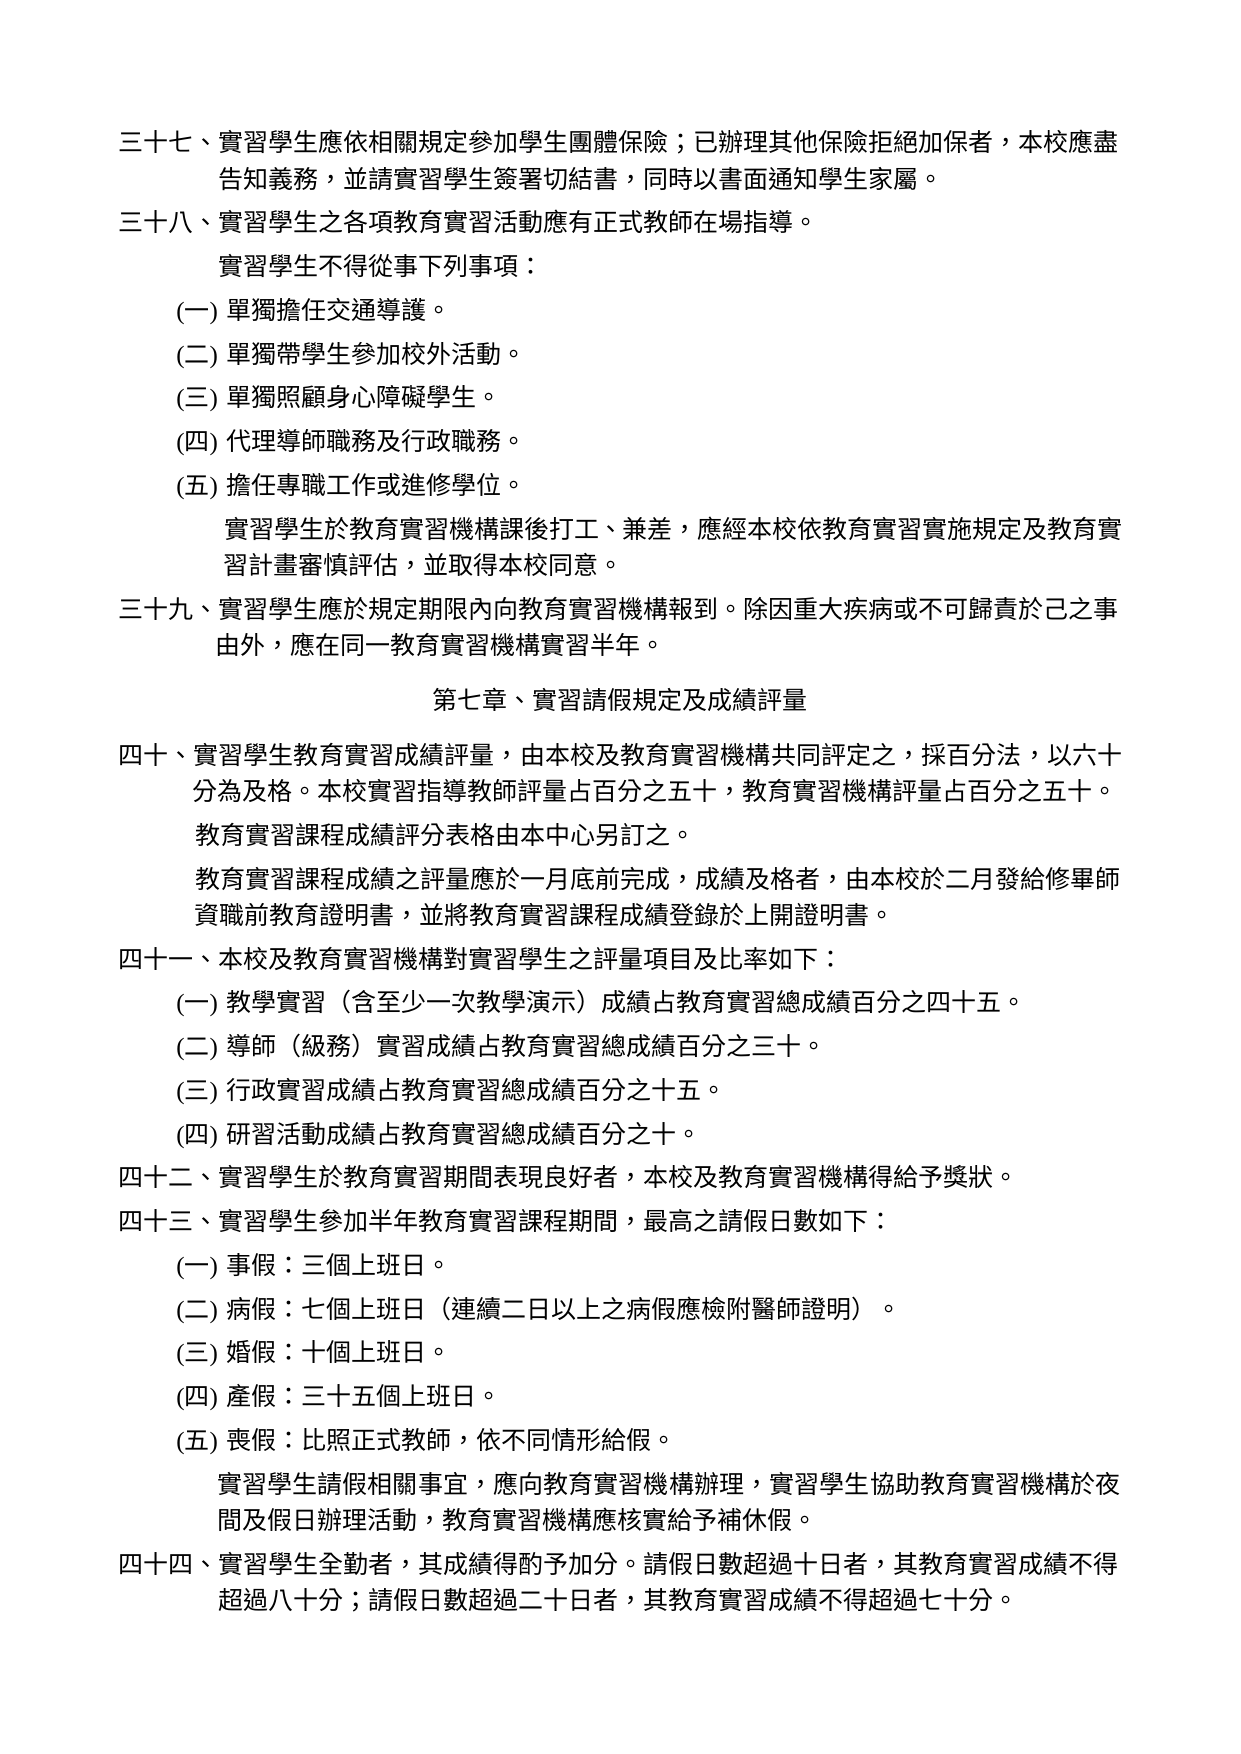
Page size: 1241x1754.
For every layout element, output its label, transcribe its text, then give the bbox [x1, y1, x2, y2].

list 事假：三個上班日。 [176, 1245, 1122, 1282]
list 單獨帶學生參加校外活動。 [176, 334, 1122, 370]
list 代理導師職務及行政職務。 [176, 422, 1122, 458]
text 三十七、實習學生應依相關規定參加學生團體保險；已辦理其他保險拒絕加保者，本校應盡告知義務，並請實習學生簽署切結書，同時以書面通知學生家屬。 [118, 123, 1122, 195]
list 導師（級務）實習成績占教育實習總成績百分之三十。 [176, 1027, 1122, 1063]
text 教育實習課程成績之評量應於一月底前完成，成績及格者，由本校於二月發給修畢師資職前教育證明書，並將教育實習課程成績登錄於上開證明書。 [194, 859, 1122, 932]
list 擔任專職工作或進修學位。 [176, 465, 1122, 502]
text 三十九、實習學生應於規定期限內向教育實習機構報到。除因重大疾病或不可歸責於己之事由外，應在同一教育實習機構實習半年。 [118, 589, 1122, 662]
text 四十一、本校及教育實習機構對實習學生之評量項目及比率如下： [118, 939, 1122, 975]
list 教學實習（含至少一次教學演示）成績占教育實習總成績百分之四十五。 [176, 983, 1122, 1019]
text 四十三、實習學生參加半年教育實習課程期間，最高之請假日數如下： [118, 1202, 1122, 1238]
text 實習學生於教育實習機構課後打工、兼差，應經本校依教育實習實施規定及教育實習計畫審慎評估，並取得本校同意。 [223, 509, 1122, 582]
list 單獨照顧身心障礙學生。 [176, 378, 1122, 414]
text 四十二、實習學生於教育實習期間表現良好者，本校及教育實習機構得給予獎狀。 [118, 1158, 1122, 1194]
text 四十、實習學生教育實習成績評量，由本校及教育實習機構共同評定之，採百分法，以六十分為及格。本校實習指導教師評量占百分之五十，教育實習機構評量占百分之五十。 [118, 735, 1122, 808]
text 三十八、實習學生之各項教育實習活動應有正式教師在場指導。 [118, 203, 1122, 239]
list 行政實習成績占教育實習總成績百分之十五。 [176, 1070, 1122, 1107]
list 單獨擔任交通導護。 [176, 290, 1122, 327]
list 喪假：比照正式教師，依不同情形給假。 [176, 1420, 1122, 1457]
list 研習活動成績占教育實習總成績百分之十。 [176, 1114, 1122, 1150]
text 四十四、實習學生全勤者，其成績得酌予加分。請假日數超過十日者，其教育實習成績不得超過八十分；請假日數超過二十日者，其教育實習成績不得超過七十分。 [118, 1544, 1122, 1617]
list 病假：七個上班日（連續二日以上之病假應檢附醫師證明）。 [176, 1289, 1122, 1325]
list 婚假：十個上班日。 [176, 1333, 1122, 1369]
text 第七章、實習請假規定及成績評量 [118, 680, 1122, 717]
text 實習學生不得從事下列事項： [210, 247, 1122, 283]
text 實習學生請假相關事宜，應向教育實習機構辦理，實習學生協助教育實習機構於夜間及假日辦理活動，教育實習機構應核實給予補休假。 [217, 1464, 1122, 1537]
list 產假：三十五個上班日。 [176, 1377, 1122, 1413]
text 教育實習課程成績評分表格由本中心另訂之。 [194, 815, 1122, 852]
